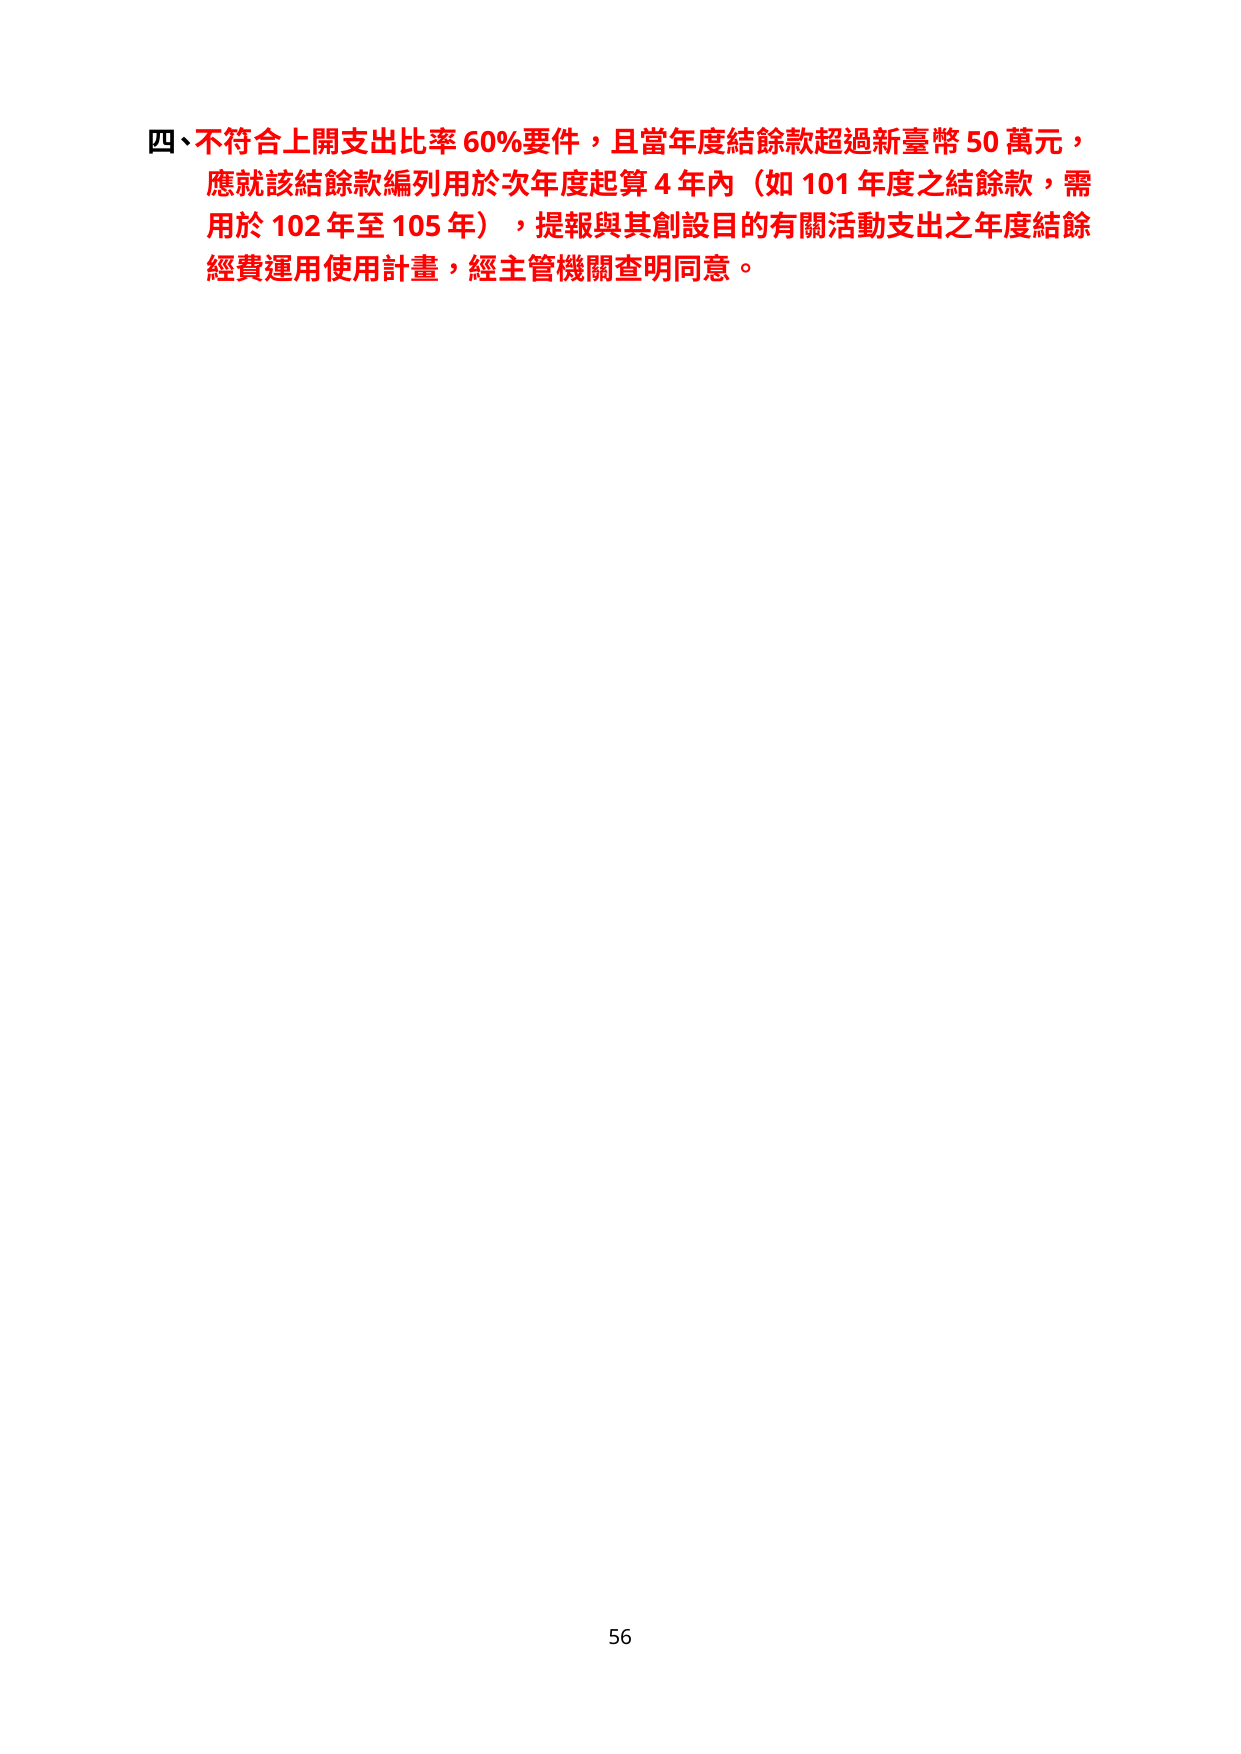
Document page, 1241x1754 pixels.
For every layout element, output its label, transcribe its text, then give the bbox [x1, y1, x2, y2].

text 四、不符合上開支出比率60%要件，且當年度結餘款超過新臺幣50萬元，應就該結餘款編列用於次年度起算4年內（如101年度之結餘款，需用於102年至105年），提報與其創設目的有關活動支出之年度結餘經費運用使用計畫，經主管機關查明同意。 [148, 118, 1092, 327]
